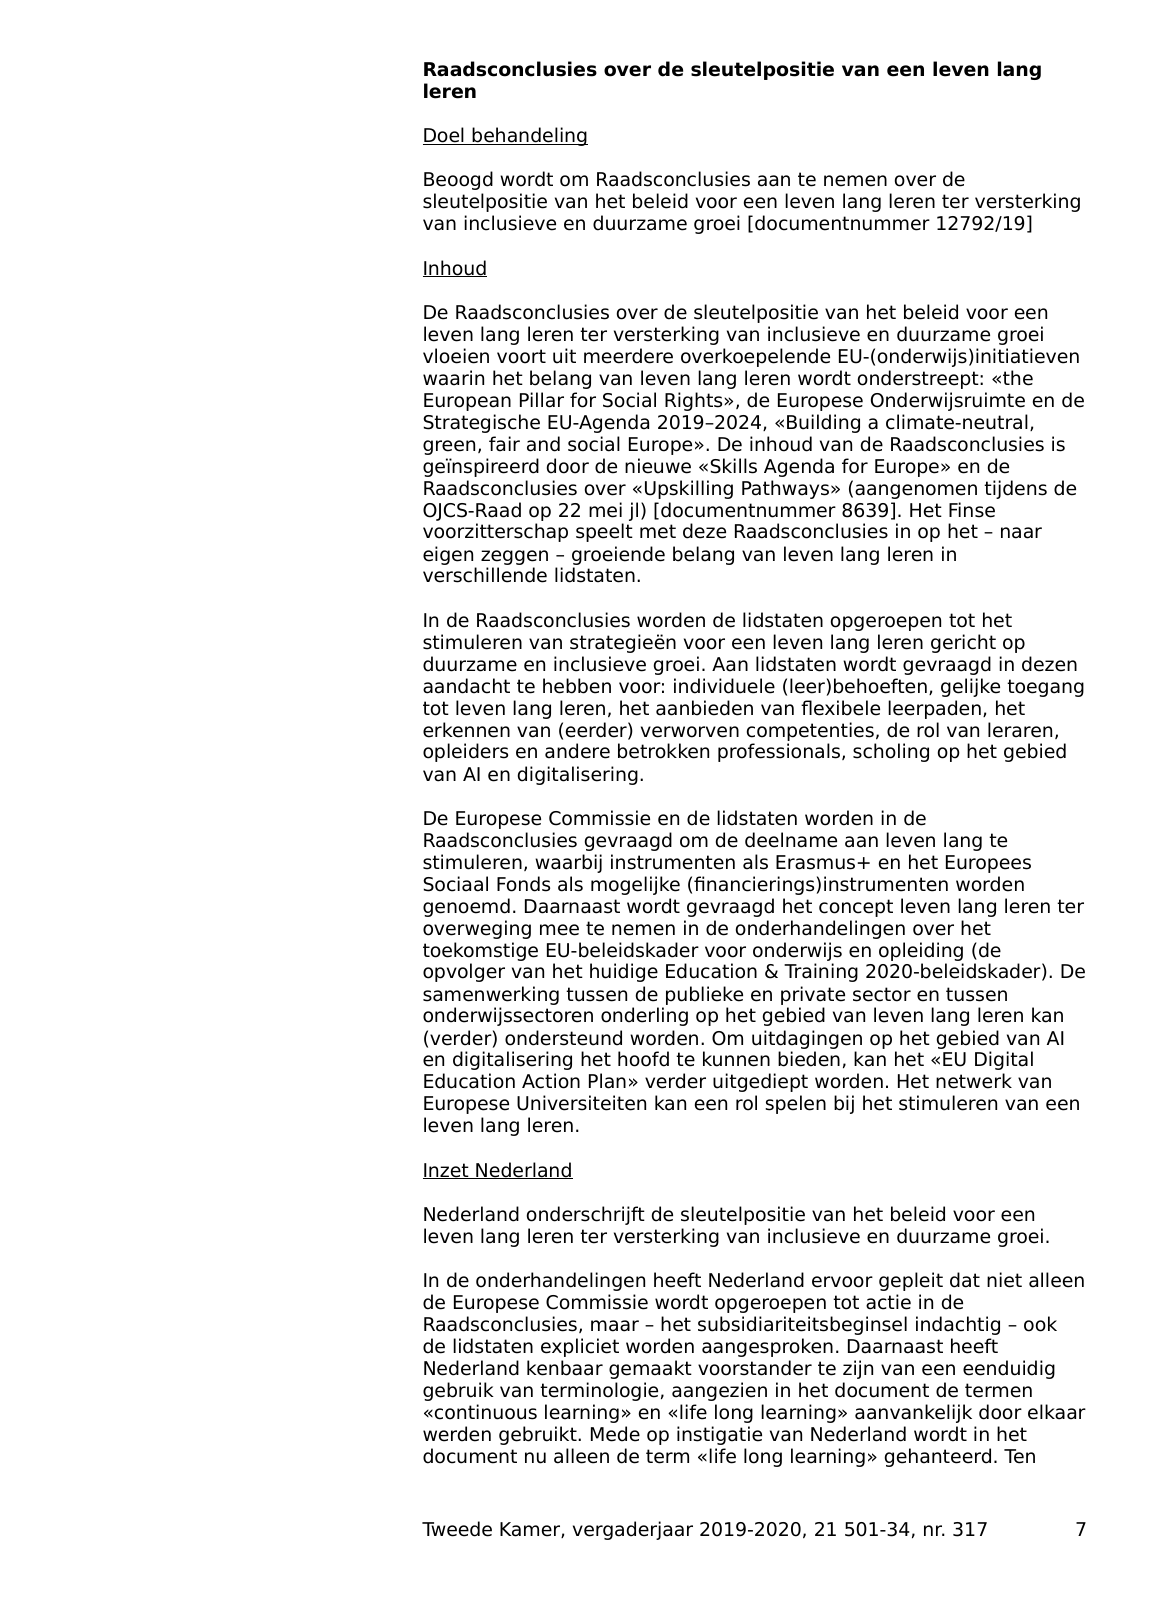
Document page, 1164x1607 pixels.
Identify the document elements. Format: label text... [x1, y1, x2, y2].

subtitle Raadsconclusies over de sleutelpositie van een leven lang leren [422, 59, 1087, 103]
text In de Raadsconclusies worden de lidstaten opgeroepen tot het stimuleren van strategieën voor een leven lang leren gericht op duurzame en inclusieve groei. Aan lidstaten wordt gevraagd in dezen aandacht te hebben voor: individuele (leer)behoeften, gelijke toegang tot leven lang leren, het aanbieden van flexibele leerpaden, het erkennen van (eerder) verworven competenties, de rol van leraren, opleiders en andere betrokken professionals, scholing op het gebied van AI en digitalisering. [422, 609, 1087, 785]
subtitle Inzet Nederland [422, 1159, 1087, 1181]
text Beoogd wordt om Raadsconclusies aan te nemen over de sleutelpositie van het beleid voor een leven lang leren ter versterking van inclusieve en duurzame groei [documentnummer 12792/19] [422, 169, 1087, 235]
text In de onderhandelingen heeft Nederland ervoor gepleit dat niet alleen de Europese Commissie wordt opgeroepen tot actie in de Raadsconclusies, maar – het subsidiariteitsbeginsel indachtig – ook de lidstaten expliciet worden aangesproken. Daarnaast heeft Nederland kenbaar gemaakt voorstander te zijn van een eenduidig gebruik van terminologie, aangezien in het document de termen «continuous learning» en «life long learning» aanvankelijk door elkaar werden gebruikt. Mede op instigatie van Nederland wordt in het document nu alleen de term «life long learning» gehanteerd. Ten [422, 1270, 1087, 1468]
text De Raadsconclusies over de sleutelpositie van het beleid voor een leven lang leren ter versterking van inclusieve en duurzame groei vloeien voort uit meerdere overkoepelende EU-(onderwijs)initiatieven waarin het belang van leven lang leren wordt onderstreept: «the European Pillar for Social Rights», de Europese Onderwijsruimte en de Strategische EU-Agenda 2019–2024, «Building a climate-neutral, green, fair and social Europe». De inhoud van de Raadsconclusies is geïnspireerd door de nieuwe «Skills Agenda for Europe» en de Raadsconclusies over «Upskilling Pathways» (aangenomen tijdens de OJCS-Raad op 22 mei jl) [documentnummer 8639]. Het Finse voorzitterschap speelt met deze Raadsconclusies in op het – naar eigen zeggen – groeiende belang van leven lang leren in verschillende lidstaten. [422, 302, 1087, 587]
text De Europese Commissie en de lidstaten worden in de Raadsconclusies gevraagd om de deelname aan leven lang te stimuleren, waarbij instrumenten als Erasmus+ en het Europees Sociaal Fonds als mogelijke (financierings)instrumenten worden genoemd. Daarnaast wordt gevraagd het concept leven lang leren ter overweging mee te nemen in de onderhandelingen over het toekomstige EU-beleidskader voor onderwijs en opleiding (de opvolger van het huidige Education & Training 2020-beleidskader). De samenwerking tussen de publieke en private sector en tussen onderwijssectoren onderling op het gebied van leven lang leren kan (verder) ondersteund worden. Om uitdagingen op het gebied van AI en digitalisering het hoofd te kunnen bieden, kan het «EU Digital Education Action Plan» verder uitgediept worden. Het netwerk van Europese Universiteiten kan een rol spelen bij het stimuleren van een leven lang leren. [422, 808, 1087, 1137]
text Nederland onderschrijft de sleutelpositie van het beleid voor een leven lang leren ter versterking van inclusieve en duurzame groei. [422, 1204, 1087, 1248]
subtitle Inhoud [422, 257, 1087, 279]
subtitle Doel behandeling [422, 125, 1087, 147]
